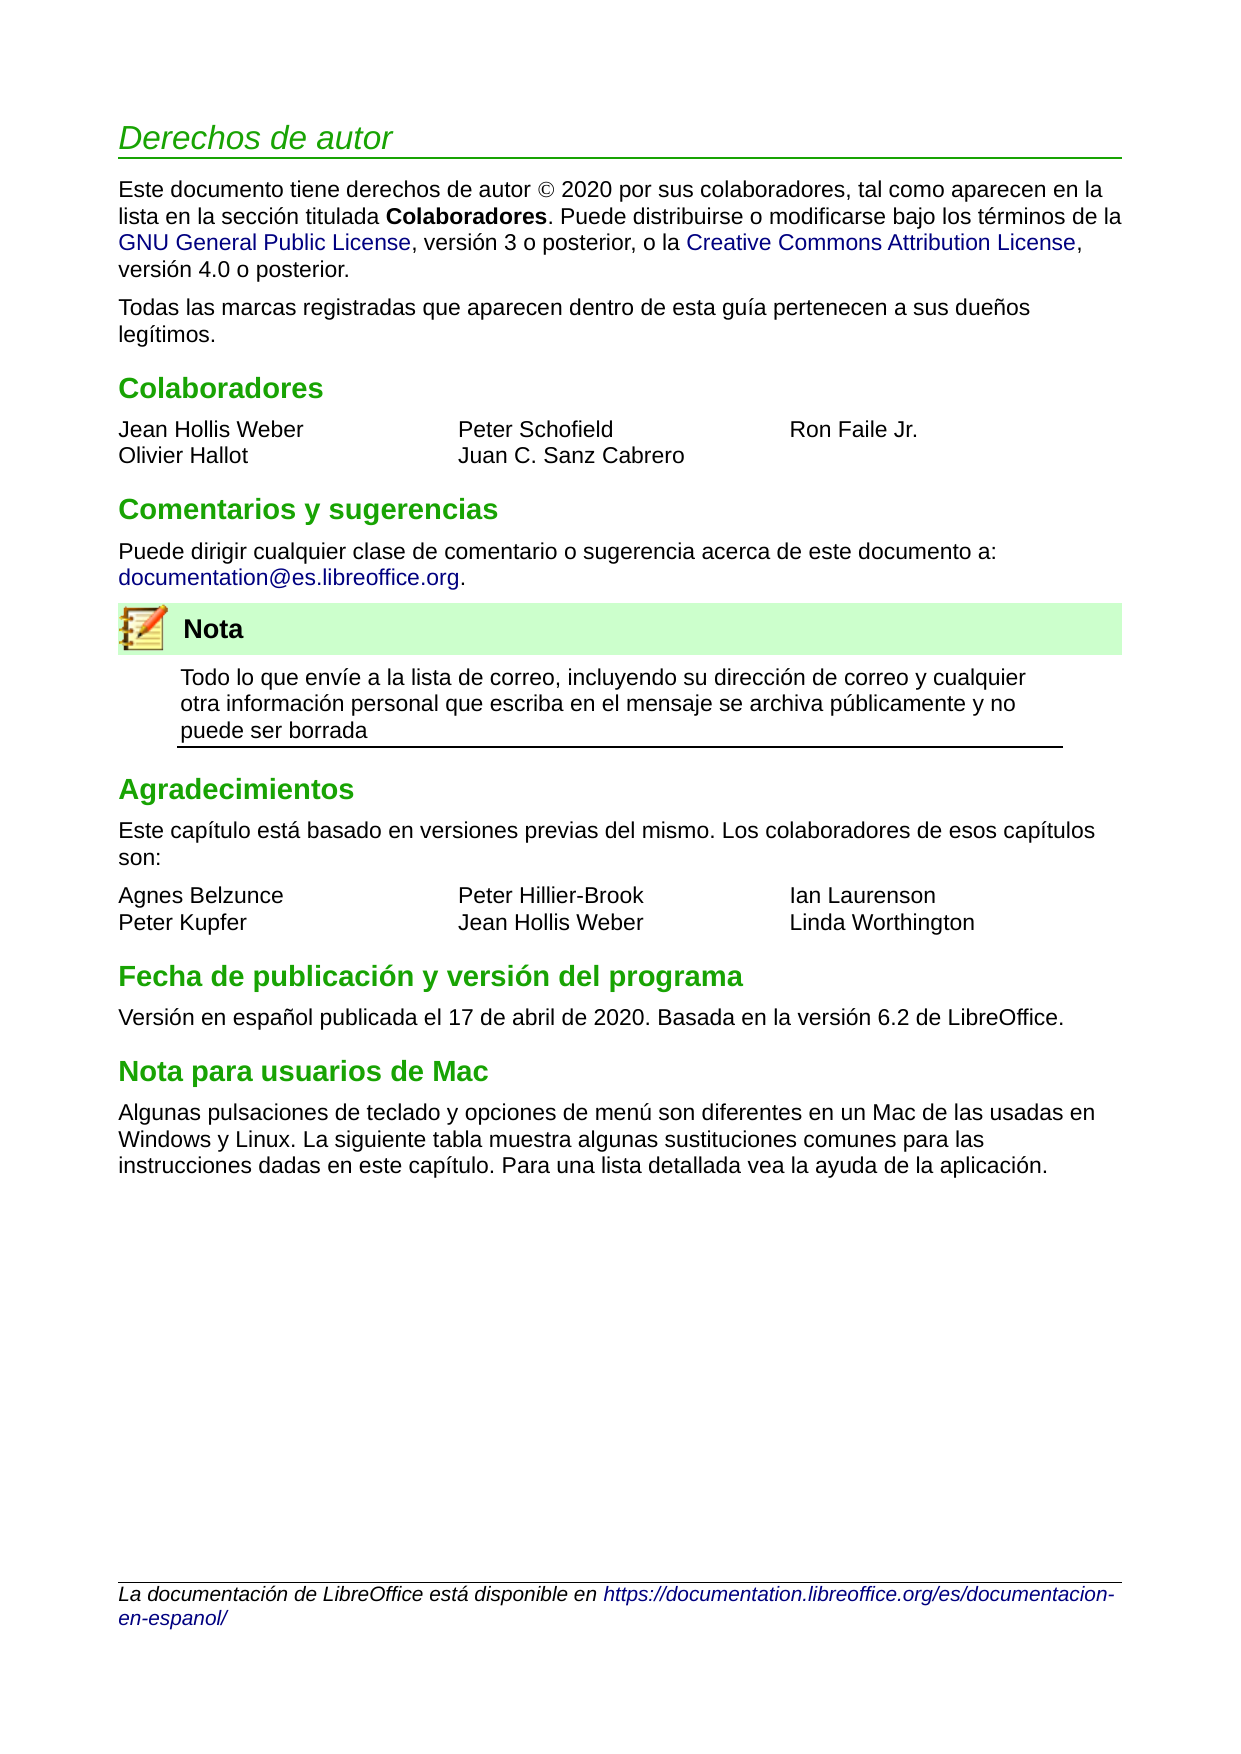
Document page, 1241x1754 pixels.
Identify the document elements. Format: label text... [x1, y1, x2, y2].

table_cell Jean Hollis Weber [458, 909, 789, 935]
table_header Jean Hollis Weber [118, 416, 458, 442]
text Puede dirigir cualquier clase de comentario o sugerencia acerca de este documento a: documentation@es.libreoffice.org. [118, 538, 1122, 590]
text Este capítulo está basado en versiones previas del mismo. Los colaboradores de esos capítulos son: [118, 817, 1122, 870]
subtitle Nota para usuarios de Mac [118, 1054, 1122, 1087]
table_header Ron Faile Jr. [789, 416, 1122, 442]
subtitle Derechos de autor [118, 118, 1122, 157]
text Todo lo que envíe a la lista de correo, incluyendo su dirección de correo y cualquier otra información personal que escriba en el mensaje se archiva públicamente y no puede ser borrada [177, 661, 1063, 746]
subtitle Colaboradores [118, 371, 1122, 404]
subtitle Agradecimientos [118, 772, 1122, 805]
subtitle Comentarios y sugerencias [118, 492, 1122, 526]
table_cell Juan C. Sanz Cabrero [458, 443, 789, 469]
text Todas las marcas registradas que aparecen dentro de esta guía pertenecen a sus dueños legítimos. [118, 294, 1122, 347]
text Versión en español publicada el 17 de abril de 2020. Basada en la versión 6.2 de LibreOffice. [118, 1004, 1122, 1030]
table_cell [789, 443, 1122, 469]
subtitle Fecha de publicación y versión del programa [118, 959, 1122, 992]
table_cell Peter Kupfer [118, 909, 458, 935]
table_header Agnes Belzunce [118, 882, 458, 909]
table_header Peter Schofield [458, 416, 789, 442]
picture [119, 603, 170, 654]
table_cell Olivier Hallot [118, 443, 458, 469]
text Algunas pulsaciones de teclado y opciones de menú son diferentes en un Mac de las usadas en Windows y Linux. La siguiente tabla muestra algunas sustituciones comunes para las instrucciones dadas en este capítulo. Para una lista detallada vea la ayuda de la aplicación. [118, 1099, 1122, 1178]
table_header Ian Laurenson [789, 882, 1122, 909]
table_cell Linda Worthington [789, 909, 1122, 935]
table_header Peter Hillier-Brook [458, 882, 789, 909]
subtitle Nota [118, 603, 1122, 655]
